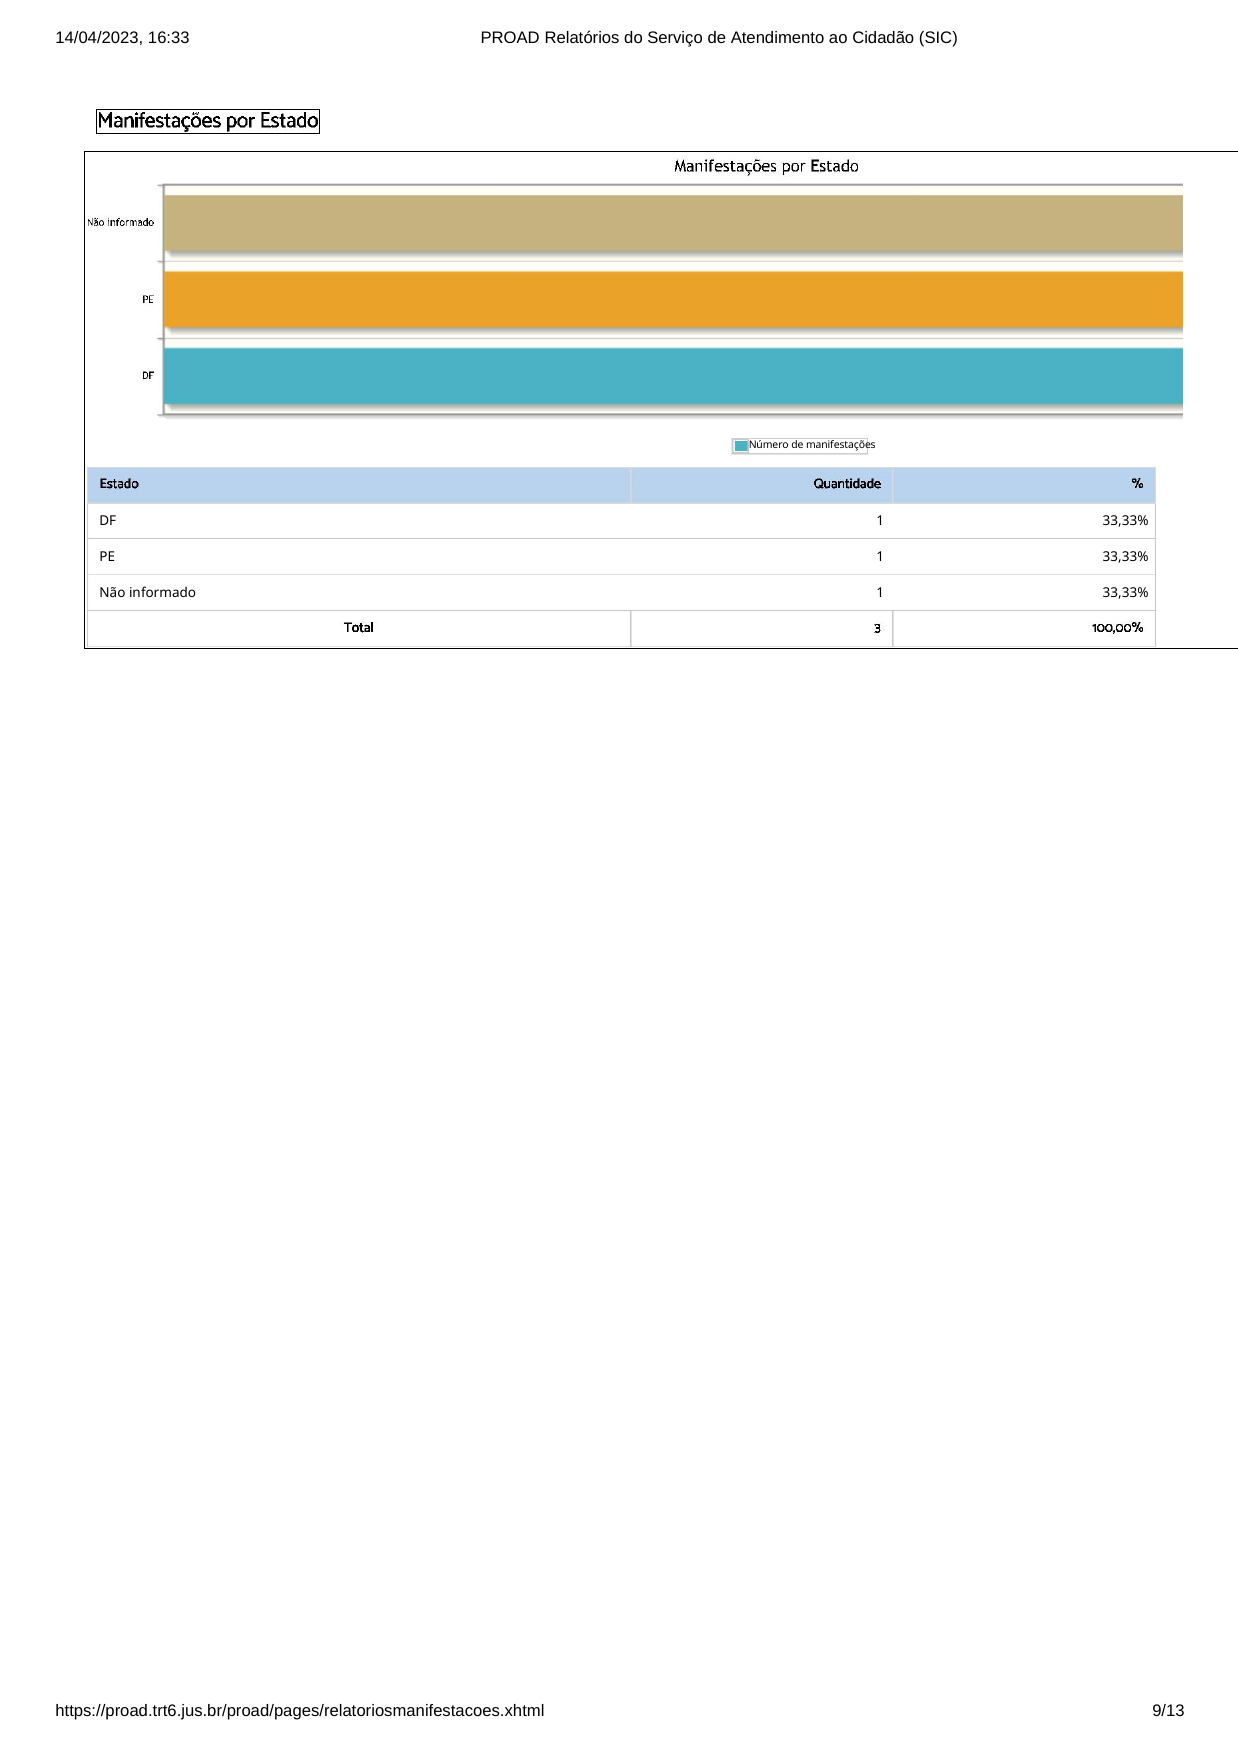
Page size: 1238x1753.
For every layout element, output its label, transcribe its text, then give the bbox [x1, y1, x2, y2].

text Número de manifestações [748, 439, 884, 451]
text 1 [876, 508, 901, 530]
text PROAD Relatórios do Serviço de Atendimento ao Cidadão (SIC) [480, 29, 982, 47]
text 33,33% [1102, 507, 1163, 530]
text DF [99, 508, 135, 530]
text 33,33% [1102, 544, 1163, 566]
text 1 [876, 579, 901, 602]
text 9/13 [1152, 1702, 1209, 1720]
text 1 [55, 29, 64, 47]
text 4/04/2023, 16:33 [64, 29, 214, 47]
text PE [99, 544, 134, 566]
text Não informado [99, 579, 206, 602]
picture [97, 110, 319, 133]
text 1 [876, 544, 901, 566]
picture [85, 152, 1238, 648]
text 33,33% [1102, 579, 1163, 602]
text https://proad.trt6.jus.br/proad/pages/relatoriosmanifestacoes.xhtml [55, 1702, 569, 1720]
